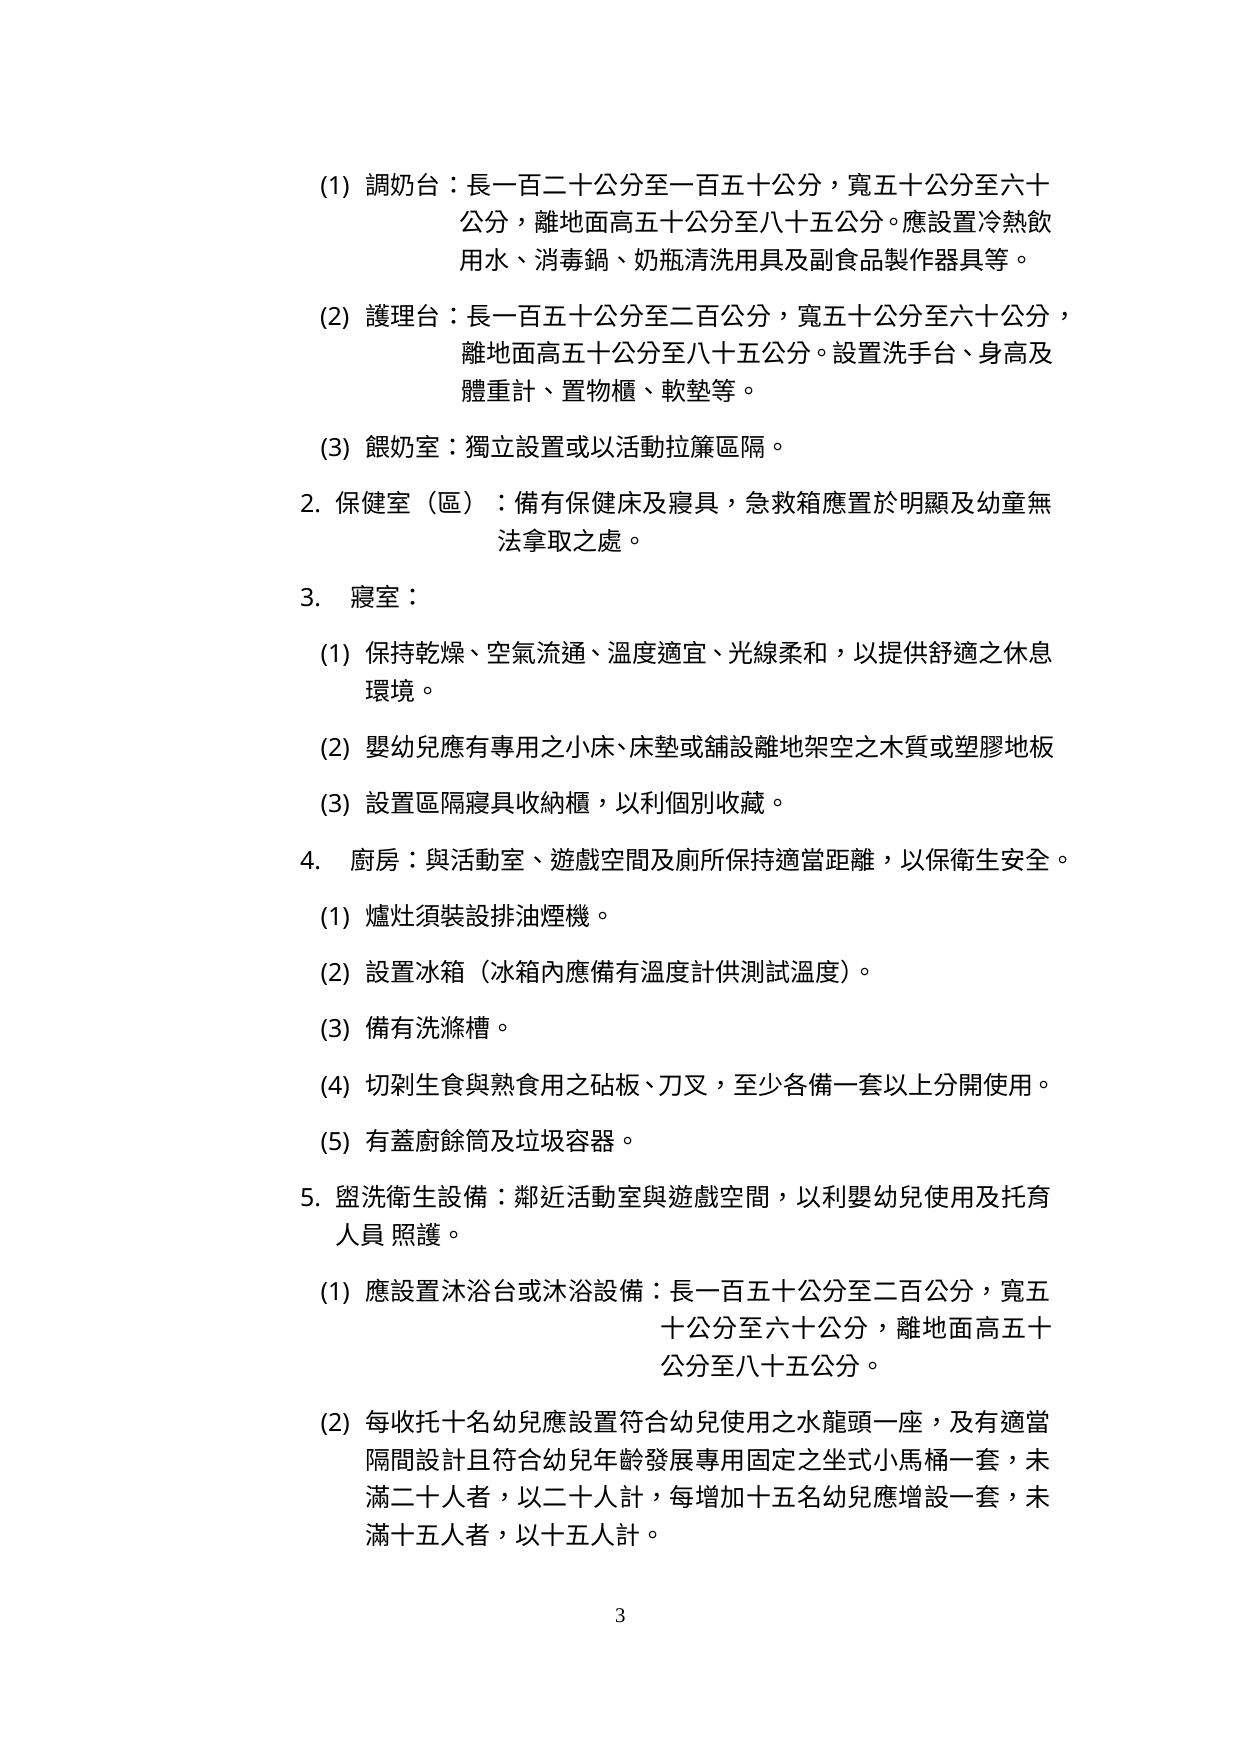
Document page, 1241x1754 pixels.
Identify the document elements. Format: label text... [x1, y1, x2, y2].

list 寢室： [300, 577, 1053, 614]
list 保健室（區）：備有保健床及寢具，急救箱應置於明顯及幼童無法拿取之處。 [300, 483, 1053, 558]
list 應設置沐浴台或沐浴設備：長一百五十公分至二百公分，寬五十公分至六十公分，離地面高五十公分至八十五公分。 [320, 1271, 1053, 1383]
list 調奶台：長一百二十公分至一百五十公分，寬五十公分至六十公分，離地面高五十公分至八十五公分。應設置冷熱飲用水、消毒鍋、奶瓶清洗用具及副食品製作器具等。 [320, 164, 1053, 277]
list 設置區隔寢具收納櫃，以利個別收藏。 [320, 783, 1053, 821]
list 嬰幼兒應有專用之小床、床墊或舖設離地架空之木質或塑膠地板。 [320, 727, 1053, 764]
list 設置冰箱（冰箱內應備有溫度計供測試溫度）。 [320, 952, 1053, 989]
list 爐灶須裝設排油煙機。 [320, 896, 1053, 933]
list 盥洗衛生設備：鄰近活動室與遊戲空間，以利嬰幼兒使用及托育人員 照護。 [300, 1177, 1053, 1252]
list 備有洗滌槽。 [320, 1008, 1053, 1046]
list 每收托十名幼兒應設置符合幼兒使用之水龍頭一座，及有適當隔間設計且符合幼兒年齡發展專用固定之坐式小馬桶一套，未滿二十人者，以二十人計，每增加十五名幼兒應增設一套，未滿十五人者，以十五人計。 [320, 1402, 1053, 1552]
list 有蓋廚餘筒及垃圾容器。 [320, 1121, 1053, 1158]
list 餵奶室：獨立設置或以活動拉簾區隔。 [320, 427, 1053, 464]
list 廚房：與活動室、遊戲空間及廁所保持適當距離，以保衛生安全。 [300, 839, 1053, 877]
list 切刴生食與熟食用之砧板、刀叉，至少各備一套以上分開使用。 [320, 1064, 1053, 1102]
list 保持乾燥、空氣流通、溫度適宜、光線柔和，以提供舒適之休息環境。 [320, 633, 1053, 708]
list 護理台：長一百五十公分至二百公分，寬五十公分至六十公分，離地面高五十公分至八十五公分。設置洗手台、身高及體重計、置物櫃、軟墊等。 [320, 296, 1053, 408]
